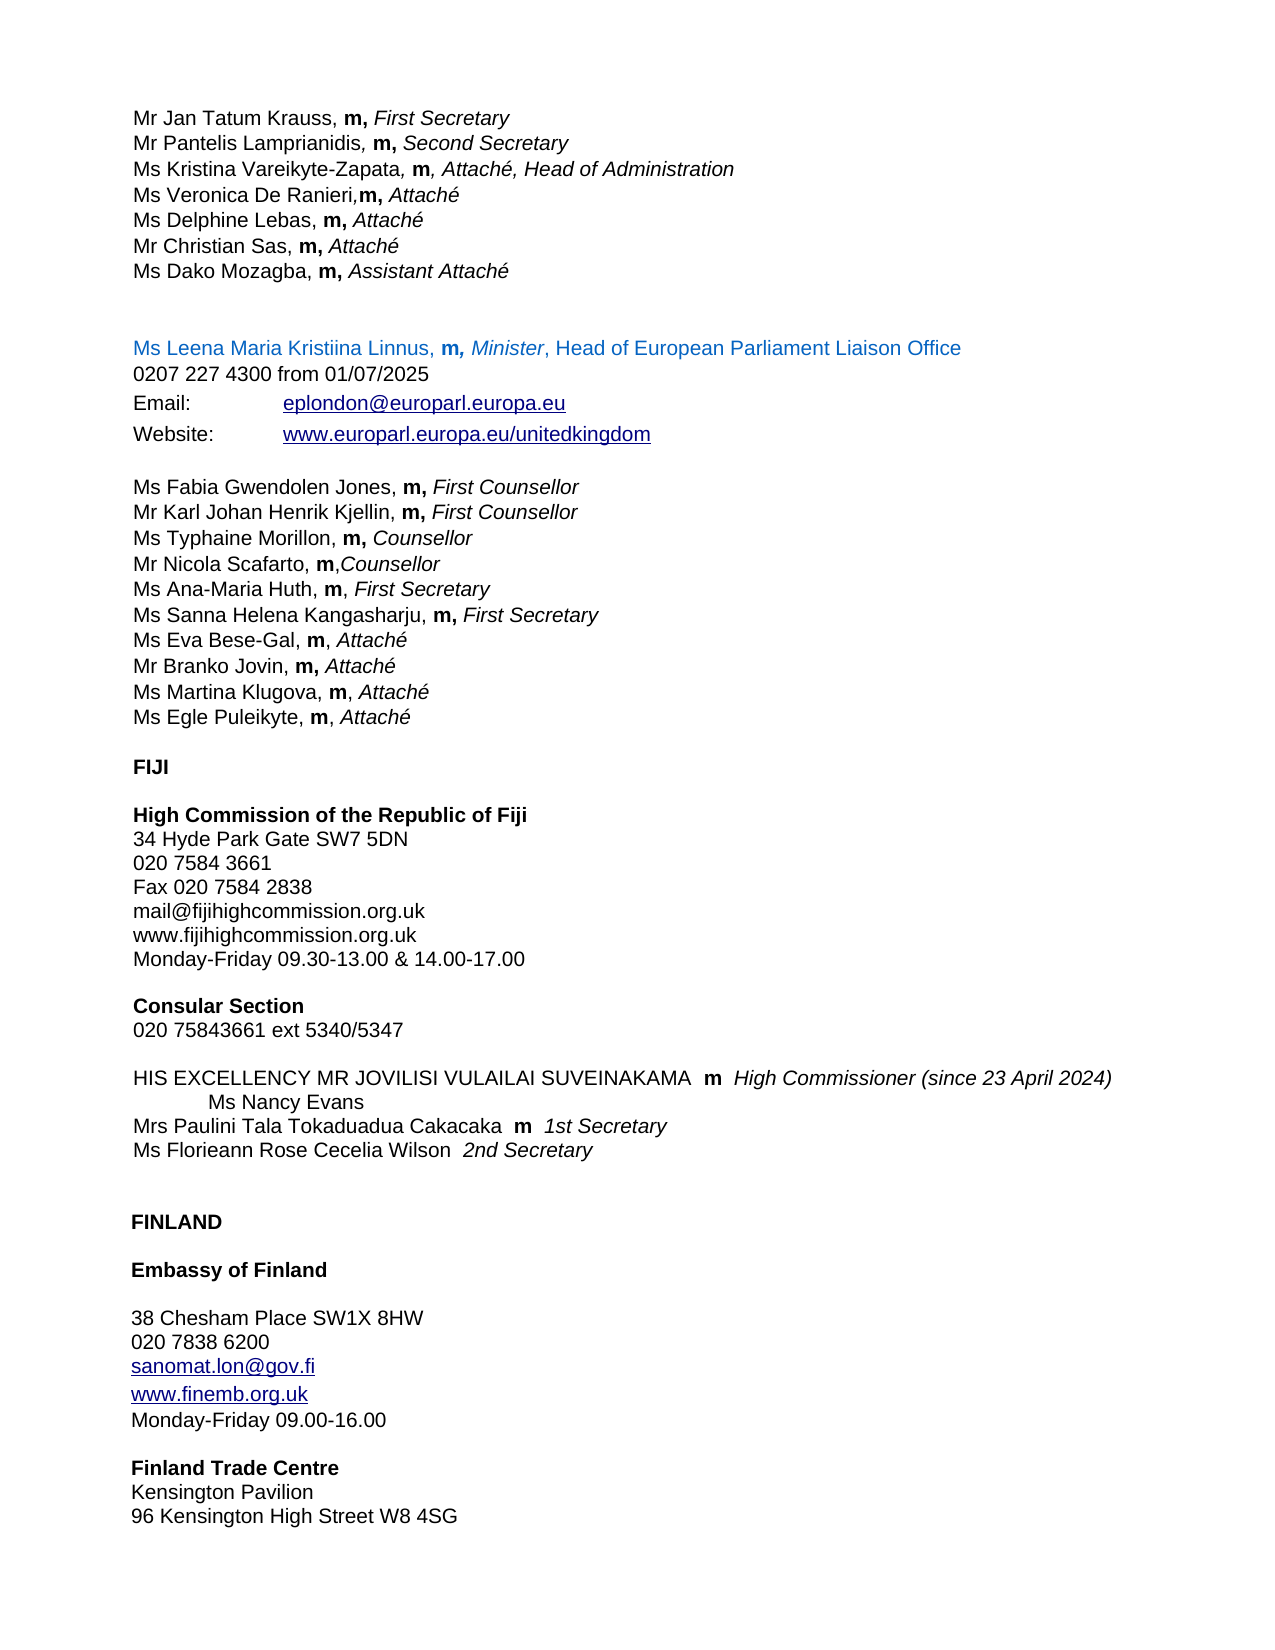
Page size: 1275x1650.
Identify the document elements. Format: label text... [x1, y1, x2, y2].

text Monday-Friday 09.00-16.00 [131, 1408, 1183, 1432]
text www.finemb.org.uk [131, 1378, 1183, 1408]
text Ms Egle Puleikyte, m, Attaché [133, 705, 1181, 729]
text 38 Chesham Place SW1X 8HW [131, 1306, 1183, 1330]
text 020 7838 6200 [131, 1330, 1183, 1354]
text 020 7584 3661 [133, 851, 1181, 874]
text Kensington Pavilion [131, 1480, 1183, 1504]
text Mr Branko Jovin, m, Attaché [133, 654, 1181, 678]
text Monday-Friday 09.30-13.00 & 14.00-17.00 [133, 946, 1181, 970]
text Ms Typhaine Morillon, m, Counsellor [133, 526, 1181, 550]
text Ms Delphine Lebas, m, Attaché [133, 208, 1181, 232]
text 34 Hyde Park Gate SW7 5DN [133, 827, 1181, 851]
subtitle High Commission of the Republic of Fiji [133, 803, 1181, 827]
text Consular Section [133, 994, 1181, 1018]
text Ms Martina Klugova, m, Attaché [133, 679, 1181, 703]
text Ms Leena Maria Kristiina Linnus, m, Minister, Head of European Parliament Liaison Office [133, 336, 1181, 360]
text Website: www.europarl.europa.eu/unitedkingdom [133, 418, 1181, 447]
text Ms Kristina Vareikyte-Zapata, m, Attaché, Head of Administration [133, 157, 1181, 181]
text FINLAND [131, 1210, 1183, 1234]
text 0207 227 4300 from 01/07/2025 [133, 362, 1181, 386]
text mail@fijihighcommission.org.uk [133, 898, 1181, 922]
text www.fijihighcommission.org.uk [133, 922, 1181, 946]
text sanomat.lon@gov.fi [131, 1354, 1183, 1378]
text HIS EXCELLENCY MR JOVILISI VULAILAI SUVEINAKAMA m High Commissioner (since 23 April 2024) [133, 1066, 1181, 1090]
text Ms Eva Bese-Gal, m, Attaché [133, 628, 1181, 652]
text Mr Pantelis Lamprianidis, m, Second Secretary [133, 131, 1181, 155]
text 020 75843661 ext 5340/5347 [133, 1018, 1181, 1042]
text Embassy of Finland [131, 1258, 1183, 1282]
text Ms Dako Mozagba, m, Assistant Attaché [133, 259, 1181, 283]
text 96 Kensington High Street W8 4SG [131, 1504, 1183, 1528]
text Fax 020 7584 2838 [133, 874, 1181, 898]
text Ms Sanna Helena Kangasharju, m, First Secretary [133, 603, 1181, 627]
text Mr Christian Sas, m, Attaché [133, 234, 1181, 258]
text Ms Ana-Maria Huth, m, First Secretary [133, 577, 1181, 601]
text Mrs Paulini Tala Tokaduadua Cakacaka m 1st Secretary [133, 1114, 1181, 1138]
text Mr Karl Johan Henrik Kjellin, m, First Counsellor [133, 500, 1181, 524]
text Mr Nicola Scafarto, m,Counsellor [133, 551, 1181, 575]
text Mr Jan Tatum Krauss, m, First Secretary [133, 106, 1181, 129]
text Finland Trade Centre [131, 1456, 1183, 1480]
text Ms Fabia Gwendolen Jones, m, First Counsellor [133, 474, 1181, 498]
text Ms Nancy Evans [133, 1090, 1181, 1114]
subtitle FIJI [133, 755, 1181, 779]
text Ms Florieann Rose Cecelia Wilson 2nd Secretary [133, 1138, 1181, 1162]
text Ms Veronica De Ranieri,m, Attaché [133, 182, 1181, 206]
text Email: eplondon@europarl.europa.eu [133, 387, 1181, 416]
